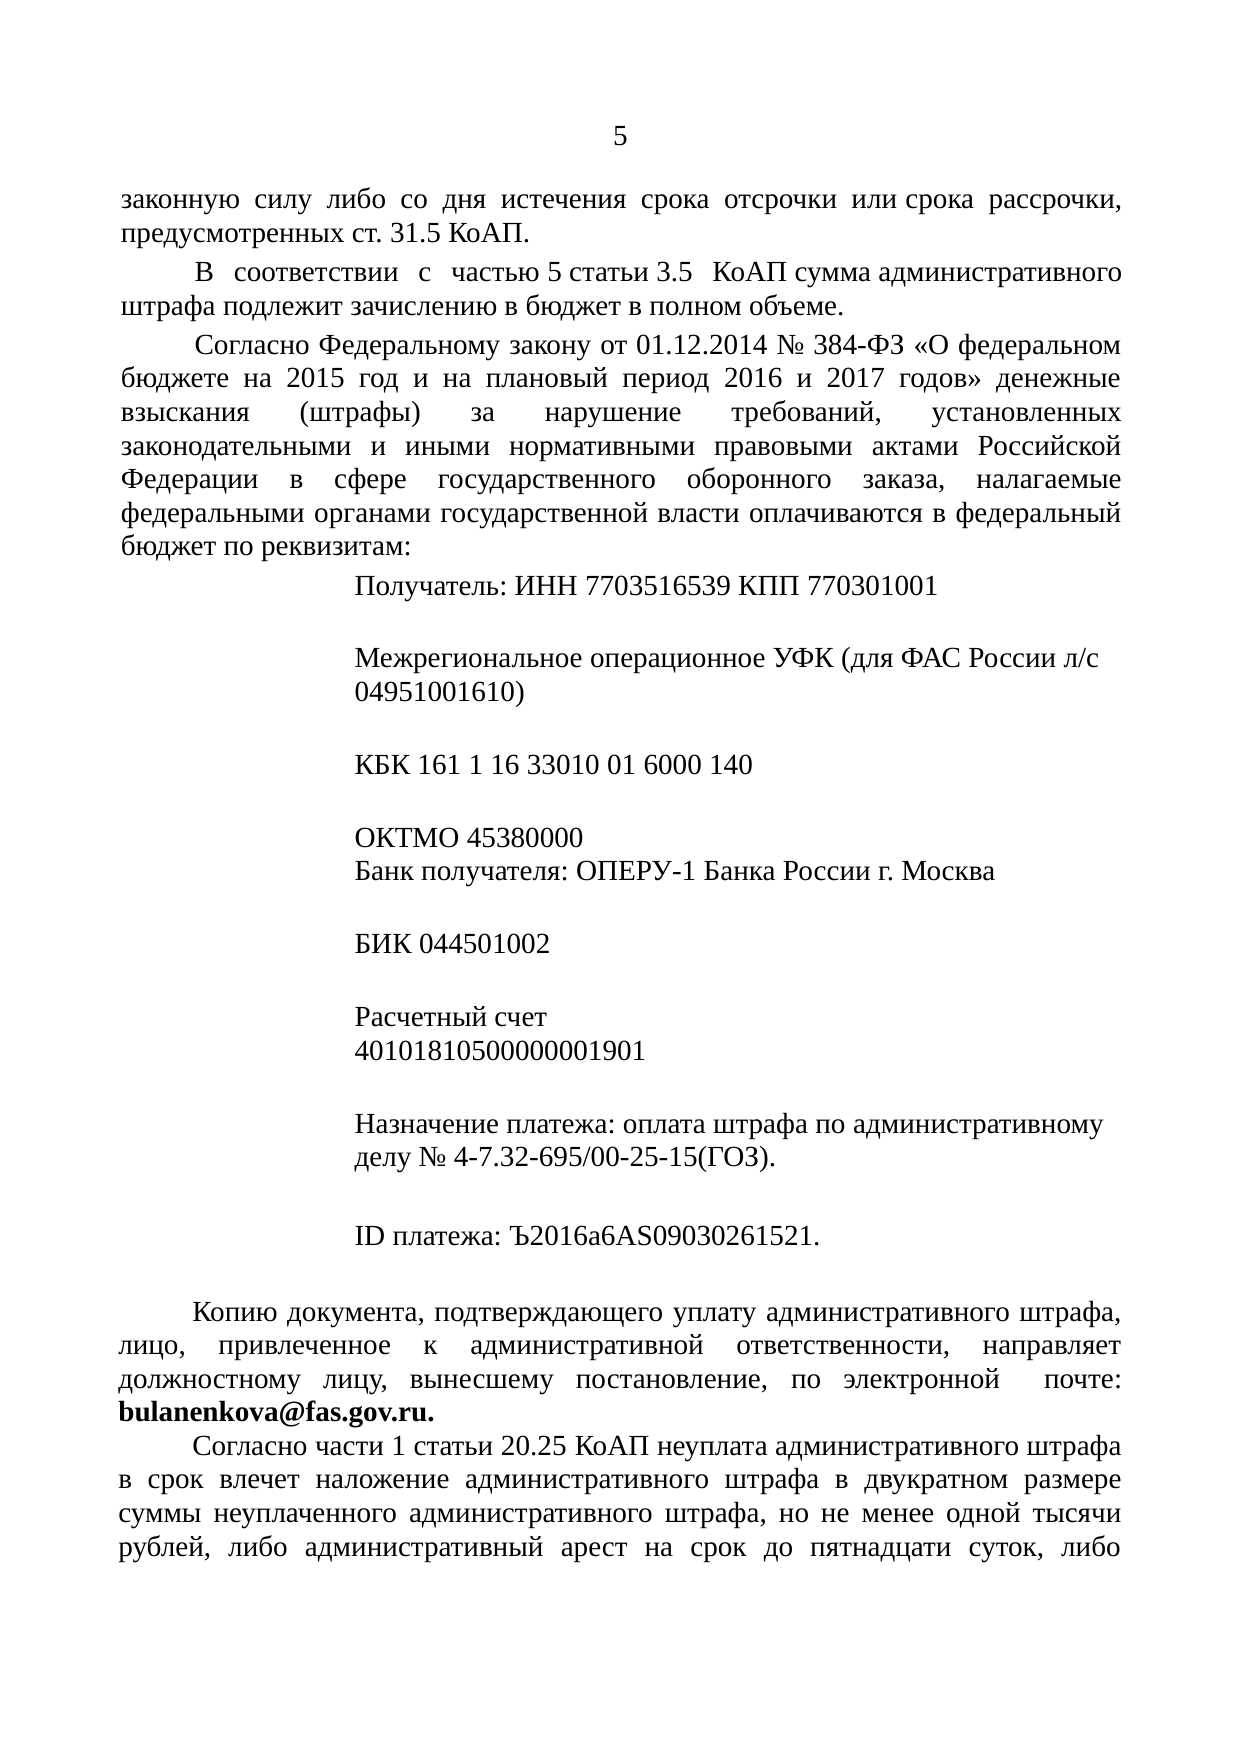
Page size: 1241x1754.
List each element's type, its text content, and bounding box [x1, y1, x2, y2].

text Межрегиональное операционное УФК (для ФАС России л/с 04951001610) [354, 641, 1122, 741]
text законную силу либо со дня истечения срока отсрочки или срока рассрочки, предусмотренных ст. 31.5 КоАП. [121, 181, 1122, 248]
text ID платежа: Ъ2016a6AS09030261521. [354, 1218, 1122, 1252]
text Получатель: ИНН 7703516539 КПП 770301001 [354, 568, 1122, 635]
text ОКТМО 45380000 Банк получателя: ОПЕРУ-1 Банка России г. Москва [354, 820, 1122, 921]
text Копию документа, подтверждающего уплату административного штрафа, лицо, привлеченное к административной ответственности, направляет должностному лицу, вынесшему постановление, по электронной почте: bulanenkova@fas.gov.ru. [118, 1294, 1122, 1428]
text Согласно Федеральному закону от 01.12.2014 № 384-ФЗ «О федеральном бюджете на 2015 год и на плановый период 2016 и 2017 годов» денежные взыскания (штрафы) за нарушение требований, установленных законодательными и иными нормативными правовыми актами Российской Федерации в сфере государственного оборонного заказа, налагаемые федеральными органами государственной власти оплачиваются в федеральный бюджет по реквизитам: [121, 327, 1122, 562]
text Назначение платежа: оплата штрафа по административному делу № 4-7.32-695/00-25-15(ГОЗ). [354, 1106, 1122, 1173]
text КБК 161 1 16 33010 01 6000 140 [354, 747, 1122, 814]
text Расчетный счет 40101810500000001901 [354, 999, 1122, 1100]
text Согласно части 1 статьи 20.25 КоАП неуплата административного штрафа в срок влечет наложение административного штрафа в двукратном размере суммы неуплаченного административного штрафа, но не менее одной тысячи рублей, либо административный арест на срок до пятнадцати суток, либо [118, 1428, 1122, 1562]
text В соответствии с частью 5 статьи 3.5 КоАП сумма административного штрафа подлежит зачислению в бюджет в полном объеме. [121, 254, 1122, 321]
text БИК 044501002 [354, 926, 1122, 993]
